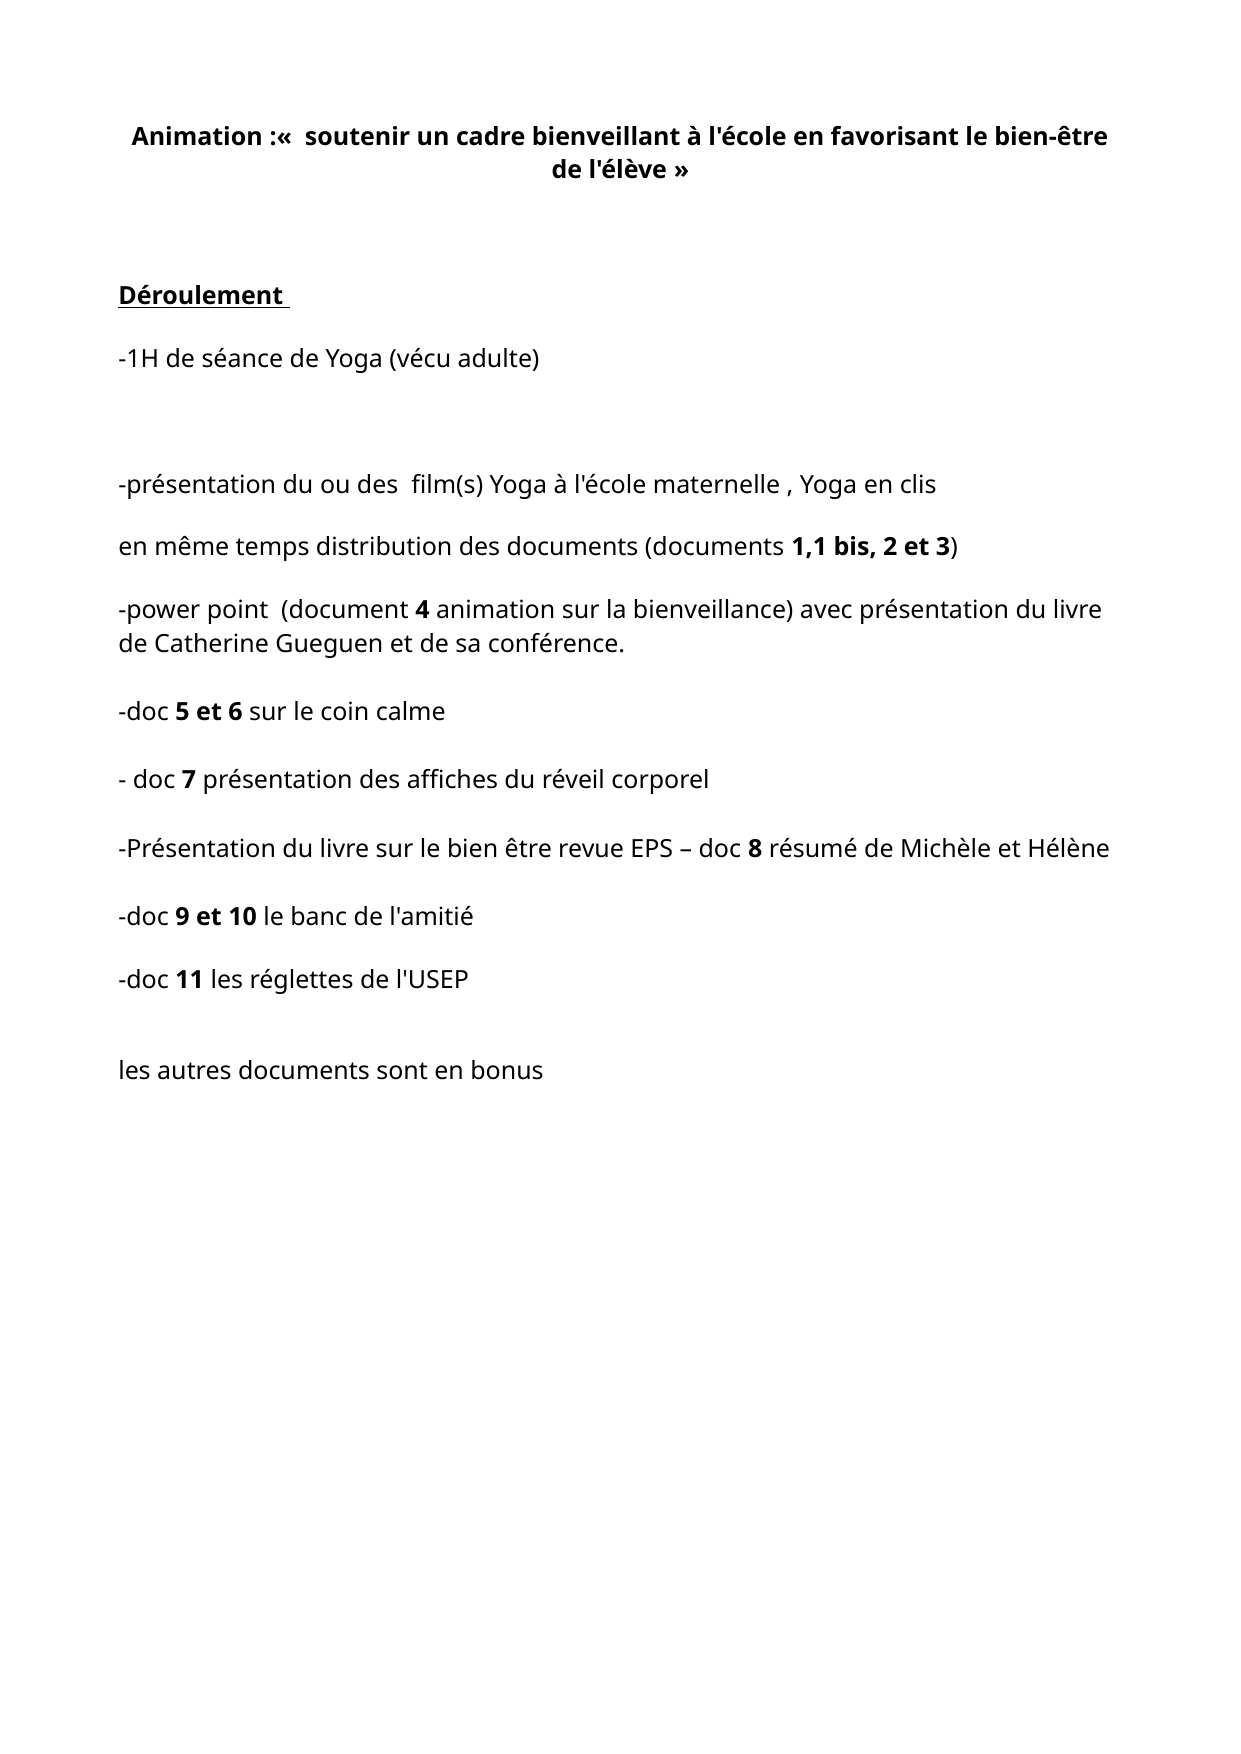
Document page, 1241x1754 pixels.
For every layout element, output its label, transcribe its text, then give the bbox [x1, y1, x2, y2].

text -1H de séance de Yoga (vécu adulte) [118, 341, 1122, 375]
text - doc 7 présentation des affiches du réveil corporel [118, 762, 1122, 796]
text -présentation du ou des film(s) Yoga à l'école maternelle , Yoga en clis [118, 466, 1122, 500]
text les autres documents sont en bonus [118, 1053, 1122, 1087]
text -doc 5 et 6 sur le coin calme [118, 694, 1122, 728]
text -doc 11 les réglettes de l'USEP [118, 961, 1122, 995]
text -Présentation du livre sur le bien être revue EPS – doc 8 résumé de Michèle et Hélène [118, 830, 1122, 864]
text -doc 9 et 10 le banc de l'amitié [118, 898, 1122, 932]
text Animation :« soutenir un cadre bienveillant à l'école en favorisant le bien-être de l'élève » [118, 118, 1122, 186]
text -power point (document 4 animation sur la bienveillance) avec présentation du livre de Catherine Gueguen et de sa conférence. [118, 592, 1122, 660]
text en même temps distribution des documents (documents 1,1 bis, 2 et 3) [118, 529, 1122, 563]
text Déroulement [118, 278, 1122, 312]
